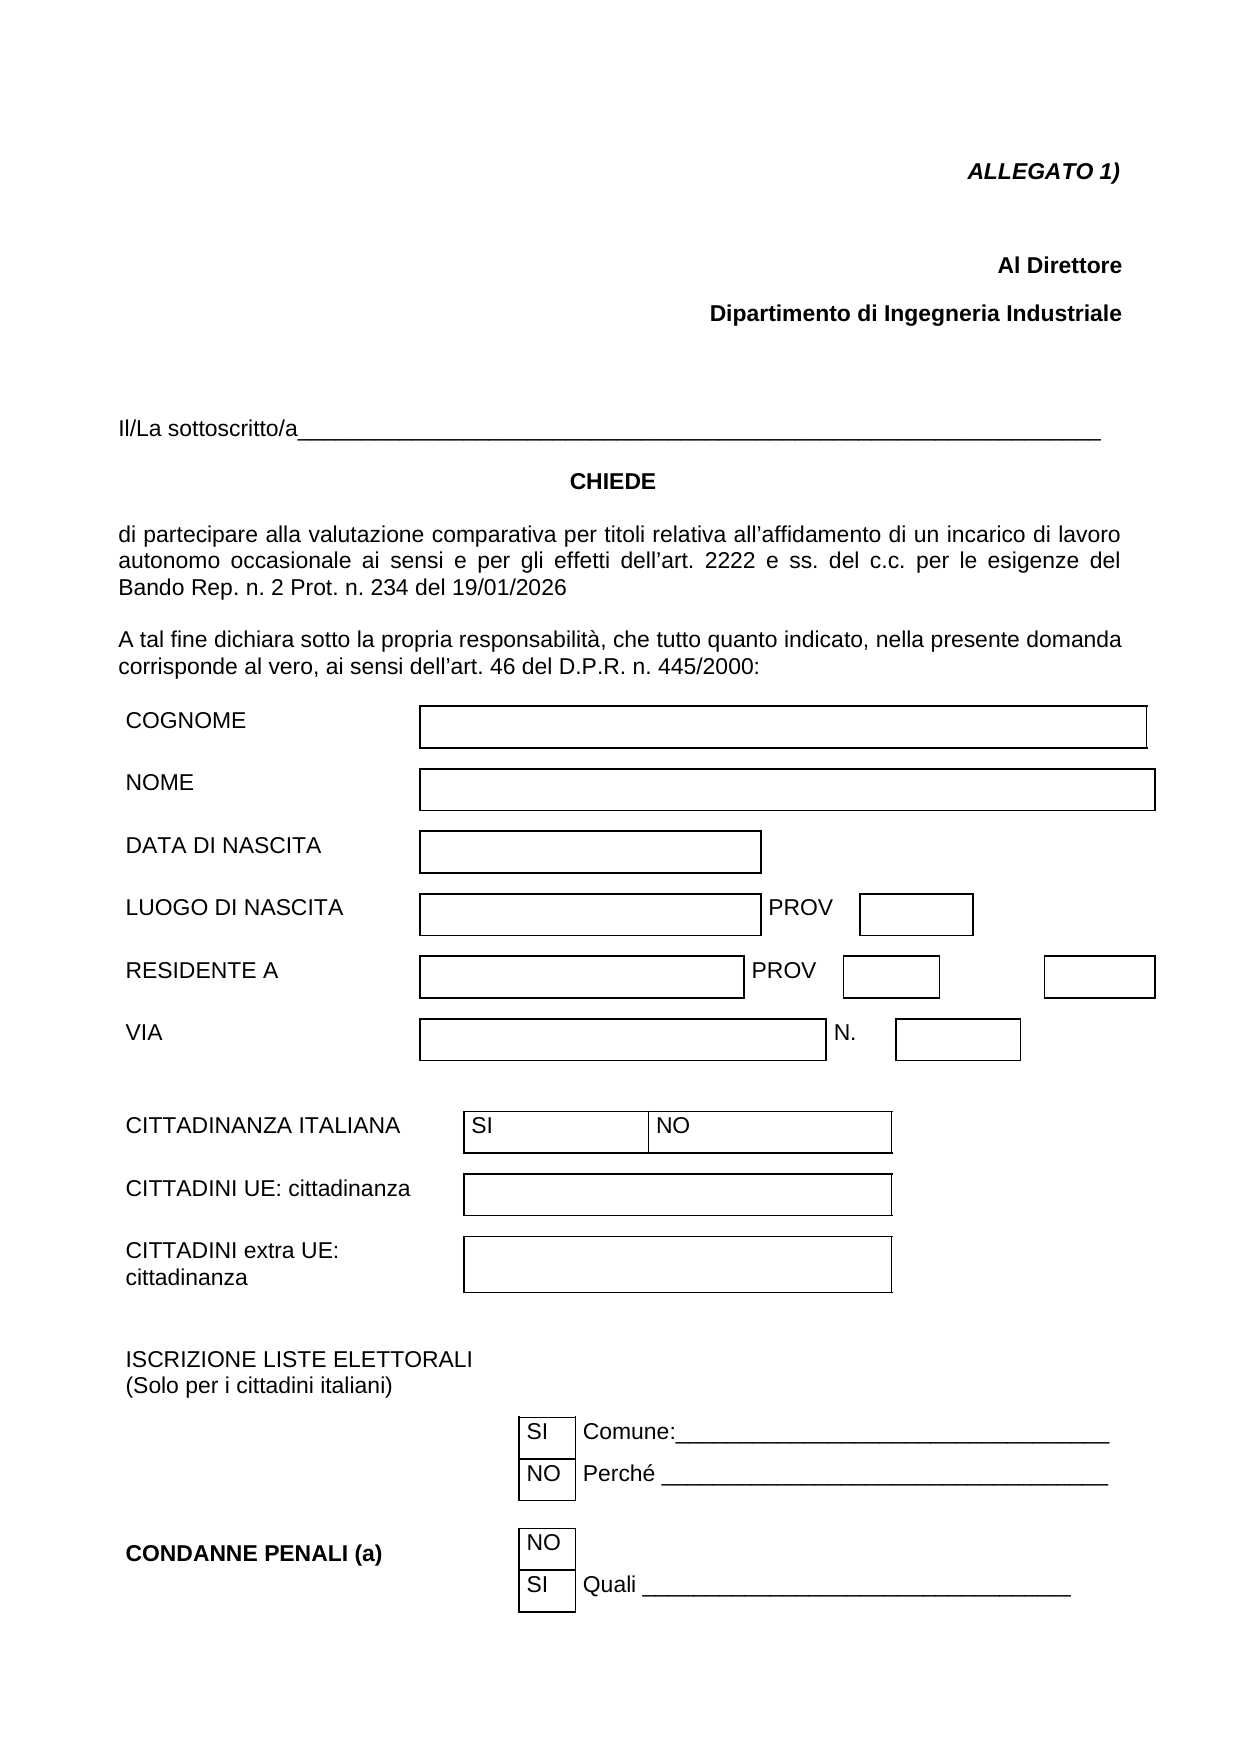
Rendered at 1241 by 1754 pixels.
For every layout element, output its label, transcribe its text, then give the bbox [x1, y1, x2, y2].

table_cell CITTADINI extra UE: cittadinanza [118, 1236, 463, 1292]
table_cell [744, 1061, 761, 1090]
table_cell [896, 830, 939, 872]
table_cell [1045, 1173, 1147, 1215]
text CHIEDE [103, 468, 1122, 494]
table_cell [956, 1090, 973, 1111]
table_header [421, 707, 1146, 747]
table_cell [1147, 1090, 1155, 1111]
subtitle ALLEGATO 1) [118, 158, 1122, 184]
table_cell [956, 1111, 973, 1152]
table_cell [1045, 1018, 1147, 1059]
table_cell [956, 1173, 973, 1215]
table_cell [1021, 749, 1044, 768]
table_cell [1147, 830, 1155, 872]
table_cell [1147, 1018, 1155, 1059]
table_cell [892, 830, 896, 872]
table_cell RESIDENTE A [118, 955, 419, 997]
table_cell [465, 1237, 891, 1292]
table_cell [761, 1061, 826, 1090]
table_cell [118, 935, 420, 955]
table_cell [118, 872, 420, 893]
table_cell [1045, 811, 1147, 830]
table_header [576, 1528, 598, 1569]
text Il/La sottoscritto/a_______________________________________________________________ [118, 415, 1122, 442]
table_cell [1147, 872, 1155, 893]
table_cell [421, 832, 760, 872]
table_cell [1147, 1173, 1155, 1215]
table_cell [118, 1090, 420, 1111]
table_cell [1045, 1236, 1147, 1292]
table_cell CITTADINI UE: cittadinanza [118, 1173, 463, 1215]
table_cell [1021, 1111, 1044, 1152]
table_cell [420, 1215, 956, 1236]
table_header NO [520, 1529, 575, 1569]
table_cell [1045, 749, 1147, 768]
table_cell [1021, 1173, 1044, 1215]
table_cell [956, 811, 973, 830]
table_cell [896, 1173, 939, 1215]
table_header [598, 1528, 1070, 1569]
table_cell [118, 1458, 518, 1500]
table_cell [118, 1569, 518, 1611]
table_cell [826, 1060, 843, 1090]
table_cell LUOGO DI NASCITA [118, 893, 419, 934]
table_cell [974, 893, 1021, 934]
table_cell VIA [118, 1018, 419, 1059]
table_cell [973, 811, 1021, 830]
table_cell [956, 1061, 973, 1090]
table_cell [826, 830, 843, 872]
table_cell [1045, 1215, 1147, 1236]
table_cell [1021, 811, 1044, 830]
table_cell [118, 1152, 420, 1173]
table_cell [465, 1175, 891, 1215]
table_cell NOME [118, 768, 419, 809]
table_cell [1021, 935, 1044, 955]
table_cell CAP [940, 955, 1044, 997]
table_cell [420, 811, 956, 830]
table_cell [973, 1090, 1021, 1111]
table_cell [1021, 893, 1044, 934]
text di partecipare alla valutazione comparativa per titoli relativa all’affidamento di un incarico di lavoro autonomo occasionale ai sensi e per gli effetti dell’art. 2222 e ss. del c.c. per le esigenze del Bando Rep. n. 2 Prot. n. 234 del 19/01/2026 [118, 521, 1122, 600]
table_cell [1021, 1060, 1155, 1090]
table_cell CITTADINANZA ITALIANA [118, 1111, 463, 1152]
table_cell [1045, 830, 1147, 872]
table_cell [1045, 1090, 1147, 1111]
table_cell [940, 830, 956, 872]
table_cell [844, 957, 939, 997]
subtitle Al Direttore [634, 252, 1122, 279]
table_cell [118, 747, 420, 768]
table_cell SI [520, 1418, 575, 1458]
table_cell [420, 997, 956, 1018]
table_cell [940, 1173, 956, 1215]
table_cell [1147, 935, 1155, 955]
table_cell [1045, 999, 1147, 1018]
table_cell [843, 1060, 860, 1090]
table_cell [420, 935, 956, 955]
table_cell NO [520, 1460, 575, 1500]
table_cell [1147, 1152, 1155, 1173]
table_cell [1021, 1018, 1044, 1059]
table_cell [1045, 957, 1154, 997]
table_cell [1147, 747, 1155, 768]
table_cell [1045, 1152, 1147, 1173]
table_cell [973, 997, 1021, 1018]
table_cell [940, 1236, 956, 1292]
table_cell [1021, 997, 1044, 1018]
table_cell [973, 830, 1021, 872]
table_cell [843, 830, 860, 872]
table_cell Quali _____________________________________ [576, 1569, 1070, 1611]
table_cell [1021, 1215, 1044, 1236]
table_cell [421, 770, 1154, 809]
table_header CONDANNE PENALI (a) [118, 1528, 518, 1569]
table_cell Comune:__________________________________ [576, 1416, 1213, 1458]
table_cell PROV [762, 893, 859, 934]
table_cell [973, 872, 1021, 893]
table_cell [956, 997, 973, 1018]
table_cell [420, 1090, 956, 1111]
table_cell [956, 872, 973, 893]
table_cell [860, 1060, 896, 1090]
table_cell [973, 1173, 1021, 1215]
table_cell [940, 1111, 956, 1152]
table_cell [897, 1020, 1020, 1059]
table_cell [1045, 893, 1147, 934]
table_cell [118, 1416, 518, 1458]
table_cell [1147, 999, 1155, 1018]
table_cell [892, 1173, 896, 1215]
table_header COGNOME [118, 705, 419, 747]
table_cell DATA DI NASCITA [118, 830, 419, 872]
table_cell [118, 1215, 420, 1236]
table_header ISCRIZIONE LISTE ELETTORALI (Solo per i cittadini italiani) [118, 1346, 524, 1416]
table_cell [118, 1060, 420, 1090]
table_cell [421, 895, 760, 934]
table_cell [1021, 1152, 1044, 1173]
table_cell [956, 936, 973, 955]
table_cell Perché ___________________________________ [576, 1458, 1213, 1500]
table_cell [973, 1236, 1021, 1292]
table_cell [973, 1215, 1021, 1236]
table_cell [1045, 935, 1147, 955]
table_cell [1045, 1111, 1147, 1152]
table_cell [973, 1152, 1021, 1173]
table_cell [421, 957, 743, 997]
table_cell [420, 1061, 744, 1090]
table_cell [973, 749, 1021, 768]
table_cell N. [827, 1018, 895, 1059]
table_cell [1021, 1236, 1044, 1292]
table_cell [973, 935, 1021, 955]
table_cell [1021, 872, 1044, 893]
table_cell [956, 830, 973, 872]
table_cell [973, 1111, 1021, 1152]
table_header [1147, 705, 1155, 747]
table_cell [896, 1236, 939, 1292]
table_cell [1045, 872, 1147, 893]
table_cell [1147, 1111, 1155, 1152]
table_cell [896, 1061, 939, 1090]
table_cell [1021, 830, 1044, 872]
table_cell [956, 749, 973, 768]
table_cell [956, 1236, 973, 1292]
table_cell SI [520, 1571, 575, 1611]
table_cell [1147, 1215, 1155, 1236]
table_cell PROV [745, 955, 843, 997]
table_cell [861, 895, 972, 934]
table_cell [1021, 1090, 1044, 1111]
table_cell [956, 1152, 973, 1173]
table_cell [420, 872, 956, 893]
table_header [601, 1346, 1213, 1416]
table_cell [896, 1111, 939, 1152]
table_cell [860, 830, 892, 872]
table_cell [118, 997, 420, 1018]
table_cell [892, 1111, 896, 1152]
text A tal fine dichiara sotto la propria responsabilità, che tutto quanto indicato, nella presente domanda corrisponde al vero, ai sensi dell’art. 46 del D.P.R. n. 445/2000: [118, 626, 1122, 679]
table_cell [420, 1152, 956, 1173]
table_cell SI [465, 1112, 648, 1152]
subtitle Dipartimento di Ingegneria Industriale [634, 299, 1122, 326]
table_cell [940, 1061, 956, 1090]
table_cell NO [649, 1112, 891, 1152]
table_cell [762, 830, 826, 872]
table_cell [892, 1236, 896, 1292]
table_cell [973, 1061, 1021, 1090]
table_cell [420, 749, 956, 768]
table_cell [956, 1215, 973, 1236]
table_cell [1147, 1236, 1155, 1292]
table_cell [421, 1020, 825, 1059]
table_cell [118, 810, 420, 830]
table_cell [1147, 811, 1155, 830]
table_header [525, 1346, 601, 1416]
table_cell [1147, 893, 1155, 934]
